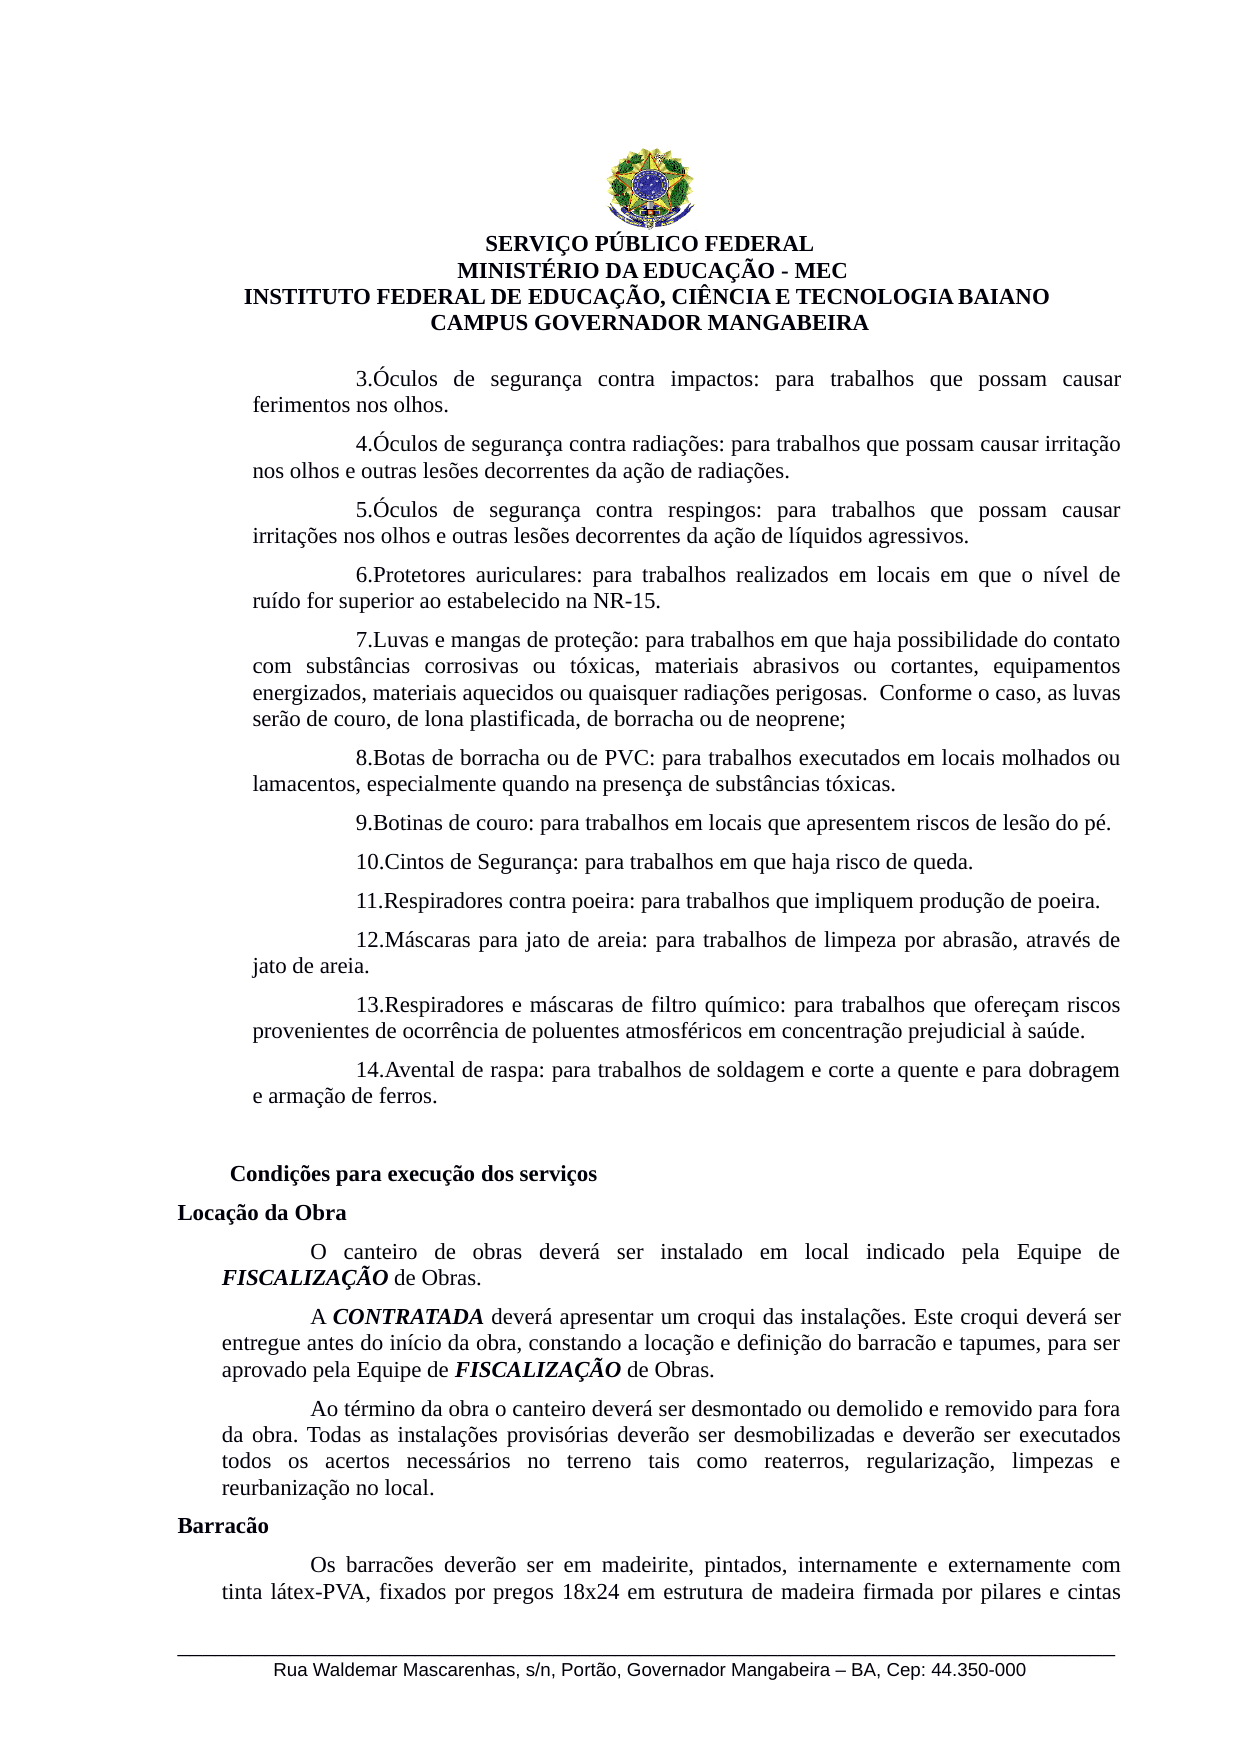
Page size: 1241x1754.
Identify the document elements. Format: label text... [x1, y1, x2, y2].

list Respiradores contra poeira: para trabalhos que impliquem produção de poeira. [252, 887, 1122, 913]
list Cintos de Segurança: para trabalhos em que haja risco de queda. [252, 848, 1122, 874]
text Os barracões deverão ser em madeirite, pintados, internamente e externamente com tinta látex-PVA, fixados por pregos 18x24 em estrutura de madeira firmada por pilares e cintas [222, 1551, 1122, 1604]
text A CONTRATADA deverá apresentar um croqui das instalações. Este croqui deverá ser entregue antes do início da obra, constando a locação e definição do barracão e tapumes, para ser aprovado pela Equipe de FISCALIZAÇÃO de Obras. [222, 1303, 1122, 1382]
subtitle Barracão [177, 1513, 1122, 1539]
list Máscaras para jato de areia: para trabalhos de limpeza por abrasão, através de jato de areia. [252, 926, 1122, 978]
list Respiradores e máscaras de filtro químico: para trabalhos que ofereçam riscos provenientes de ocorrência de poluentes atmosféricos em concentração prejudicial à saúde. [252, 991, 1122, 1044]
text O canteiro de obras deverá ser instalado em local indicado pela Equipe de FISCALIZAÇÃO de Obras. [222, 1238, 1122, 1291]
list Botas de borracha ou de PVC: para trabalhos executados em locais molhados ou lamacentos, especialmente quando na presença de substâncias tóxicas. [252, 744, 1122, 797]
list Óculos de segurança contra radiações: para trabalhos que possam causar irritação nos olhos e outras lesões decorrentes da ação de radiações. [252, 430, 1122, 483]
subtitle Condições para execução dos serviços [229, 1160, 1122, 1187]
list Botinas de couro: para trabalhos em locais que apresentem riscos de lesão do pé. [252, 809, 1122, 836]
list Protetores auriculares: para trabalhos realizados em locais em que o nível de ruído for superior ao estabelecido na NR-15. [252, 561, 1122, 613]
text Ao término da obra o canteiro deverá ser desmontado ou demolido e removido para fora da obra. Todas as instalações provisórias deverão ser desmobilizadas e deverão ser executados todos os acertos necessários no terreno tais como reaterros, regularização, limpezas e reurbanização no local. [222, 1395, 1122, 1500]
list Óculos de segurança contra impactos: para trabalhos que possam causar ferimentos nos olhos. [252, 365, 1122, 418]
list Avental de raspa: para trabalhos de soldagem e corte a quente e para dobragem e armação de ferros. [252, 1056, 1122, 1109]
list Luvas e mangas de proteção: para trabalhos em que haja possibilidade do contato com substâncias corrosivas ou tóxicas, materiais abrasivos ou cortantes, equipamentos energizados, materiais aquecidos ou quaisquer radiações perigosas. Conforme o caso, as luvas serão de couro, de lona plastificada, de borracha ou de neoprene; [252, 626, 1122, 731]
list Óculos de segurança contra respingos: para trabalhos que possam causar irritações nos olhos e outras lesões decorrentes da ação de líquidos agressivos. [252, 496, 1122, 548]
subtitle Locação da Obra [177, 1199, 1122, 1225]
picture [603, 147, 697, 231]
